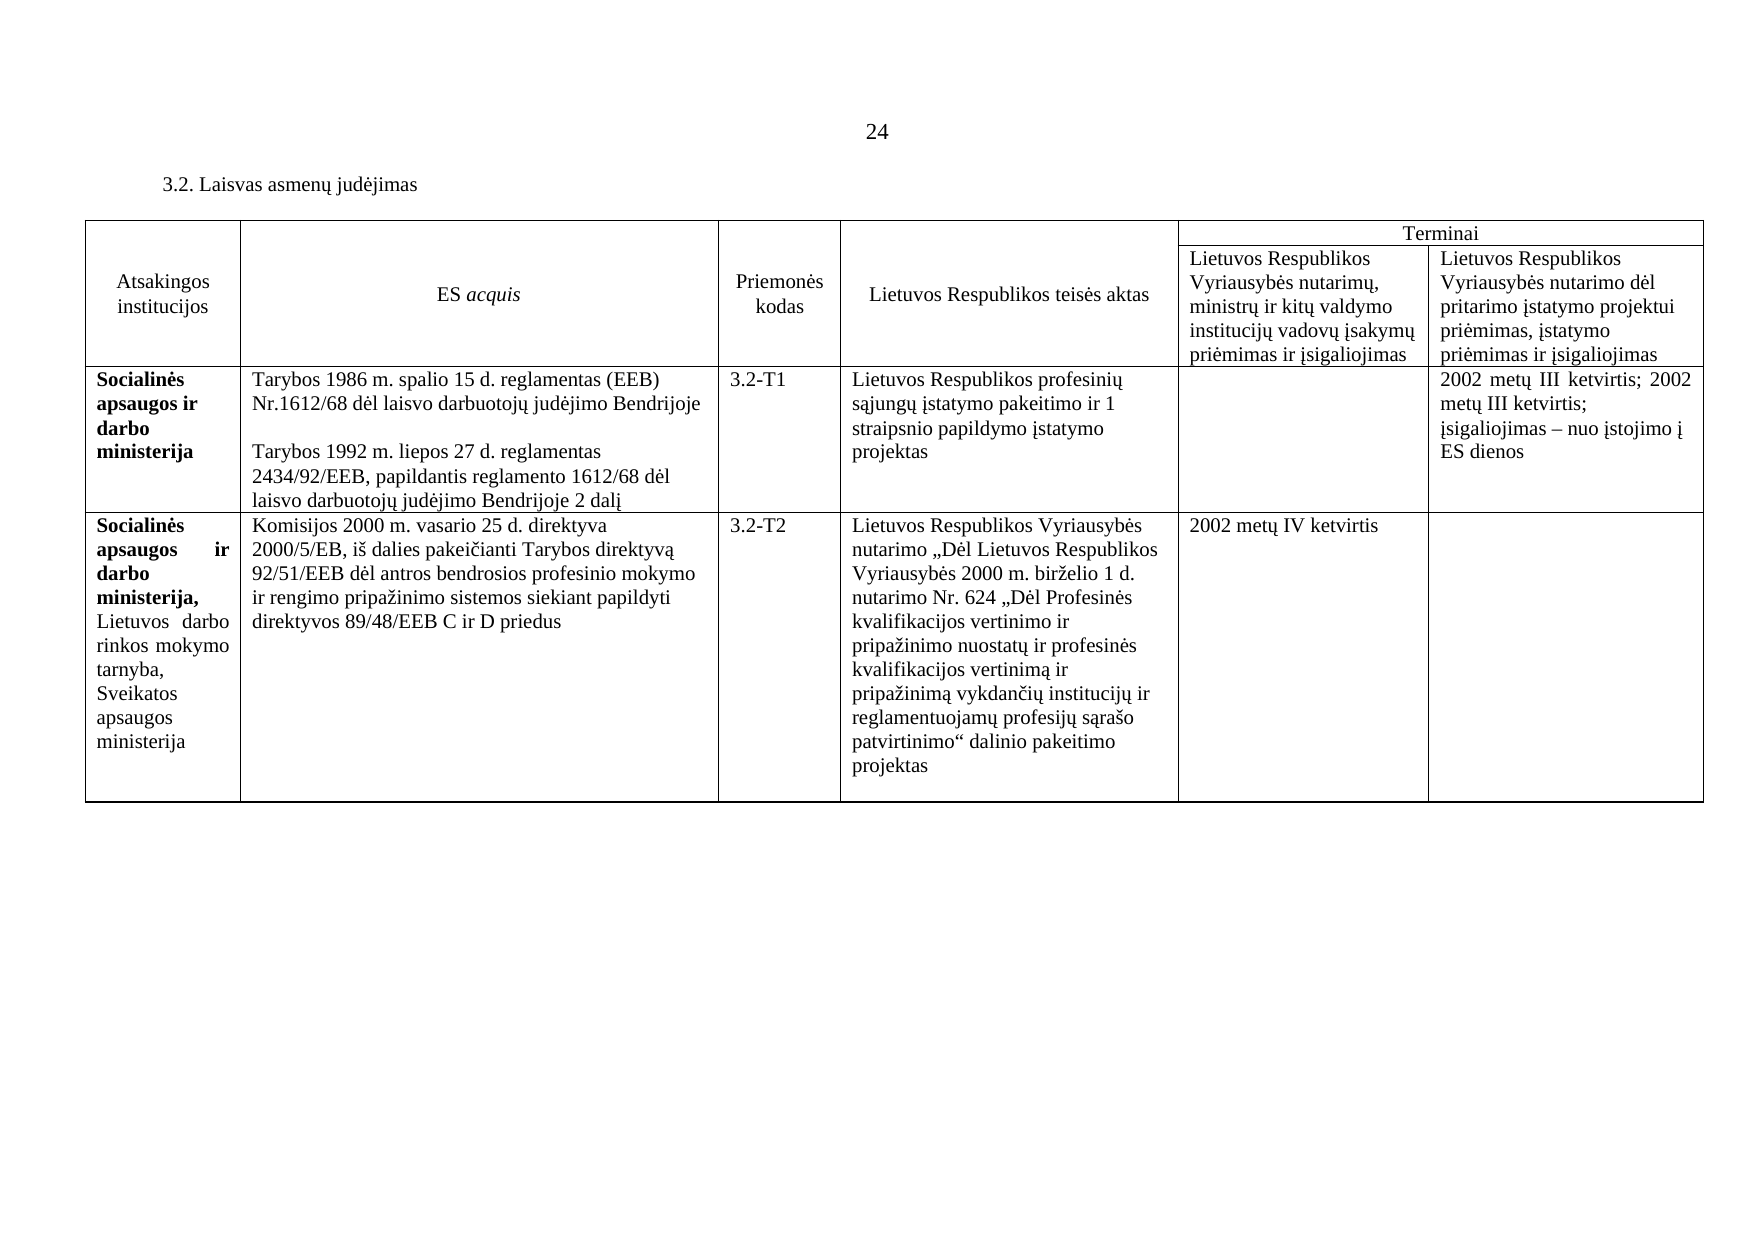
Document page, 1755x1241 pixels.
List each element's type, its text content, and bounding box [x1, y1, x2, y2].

table_header Lietuvos Respublikos teisės aktas [841, 221, 1178, 366]
table_cell 3.2-T1 [719, 367, 840, 512]
table_cell [1179, 367, 1428, 512]
table_header Terminai [1179, 221, 1703, 245]
table_cell Lietuvos Respublikos profesinių sąjungų įstatymo pakeitimo ir 1 straipsnio papildymo įstatymo projektas [841, 367, 1178, 512]
table_cell 2002 metų III ketvirtis; 2002 metų III ketvirtis; įsigaliojimas – nuo įstojimo į ES dienos [1429, 367, 1703, 512]
table_cell 3.2-T2 [719, 513, 840, 801]
table_header Atsakingos institucijos [86, 221, 240, 366]
table_cell Lietuvos Respublikos Vyriausybės nutarimų, ministrų ir kitų valdymo institucijų vadovų įsakymų priėmimas ir įsigaliojimas [1179, 246, 1428, 366]
table_cell 2002 metų IV ketvirtis [1179, 513, 1428, 801]
table_cell Lietuvos Respublikos Vyriausybės nutarimo „Dėl Lietuvos Respublikos Vyriausybės 2000 m. birželio 1 d. nutarimo Nr. 624 „Dėl Profesinės kvalifikacijos vertinimo ir pripažinimo nuostatų ir profesinės kvalifikacijos vertinimą ir pripažinimą vykdančių institucijų ir reglamentuojamų profesijų sąrašo patvirtinimo“ dalinio pakeitimo projektas [841, 513, 1178, 801]
table_cell Socialinės apsaugos ir darbo ministerija [86, 367, 240, 512]
table_cell Komisijos 2000 m. vasario 25 d. direktyva 2000/5/EB, iš dalies pakeičianti Tarybos direktyvą 92/51/EEB dėl antros bendrosios profesinio mokymo ir rengimo pripažinimo sistemos siekiant papildyti direktyvos 89/48/EEB C ir D priedus [241, 513, 718, 801]
table_header ES acquis [241, 221, 718, 366]
table_cell [1429, 513, 1703, 801]
table_cell Tarybos 1986 m. spalio 15 d. reglamentas (EEB) Nr.1612/68 dėl laisvo darbuotojų judėjimo Bendrijoje Tarybos 1992 m. liepos 27 d. reglamentas 2434/92/EEB, papildantis reglamento 1612/68 dėl laisvo darbuotojų judėjimo Bendrijoje 2 dalį [241, 367, 718, 512]
subtitle 3.2. Laisvas asmenų judėjimas [89, 172, 1666, 196]
table_header Priemonės kodas [719, 221, 840, 366]
table_cell Lietuvos Respublikos Vyriausybės nutarimo dėl pritarimo įstatymo projektui priėmimas, įstatymo priėmimas ir įsigaliojimas [1429, 246, 1703, 366]
table_cell Socialinės apsaugos ir darbo ministerija, Lietuvos darbo rinkos mokymo tarnyba, Sveikatos apsaugos ministerija [86, 513, 240, 801]
